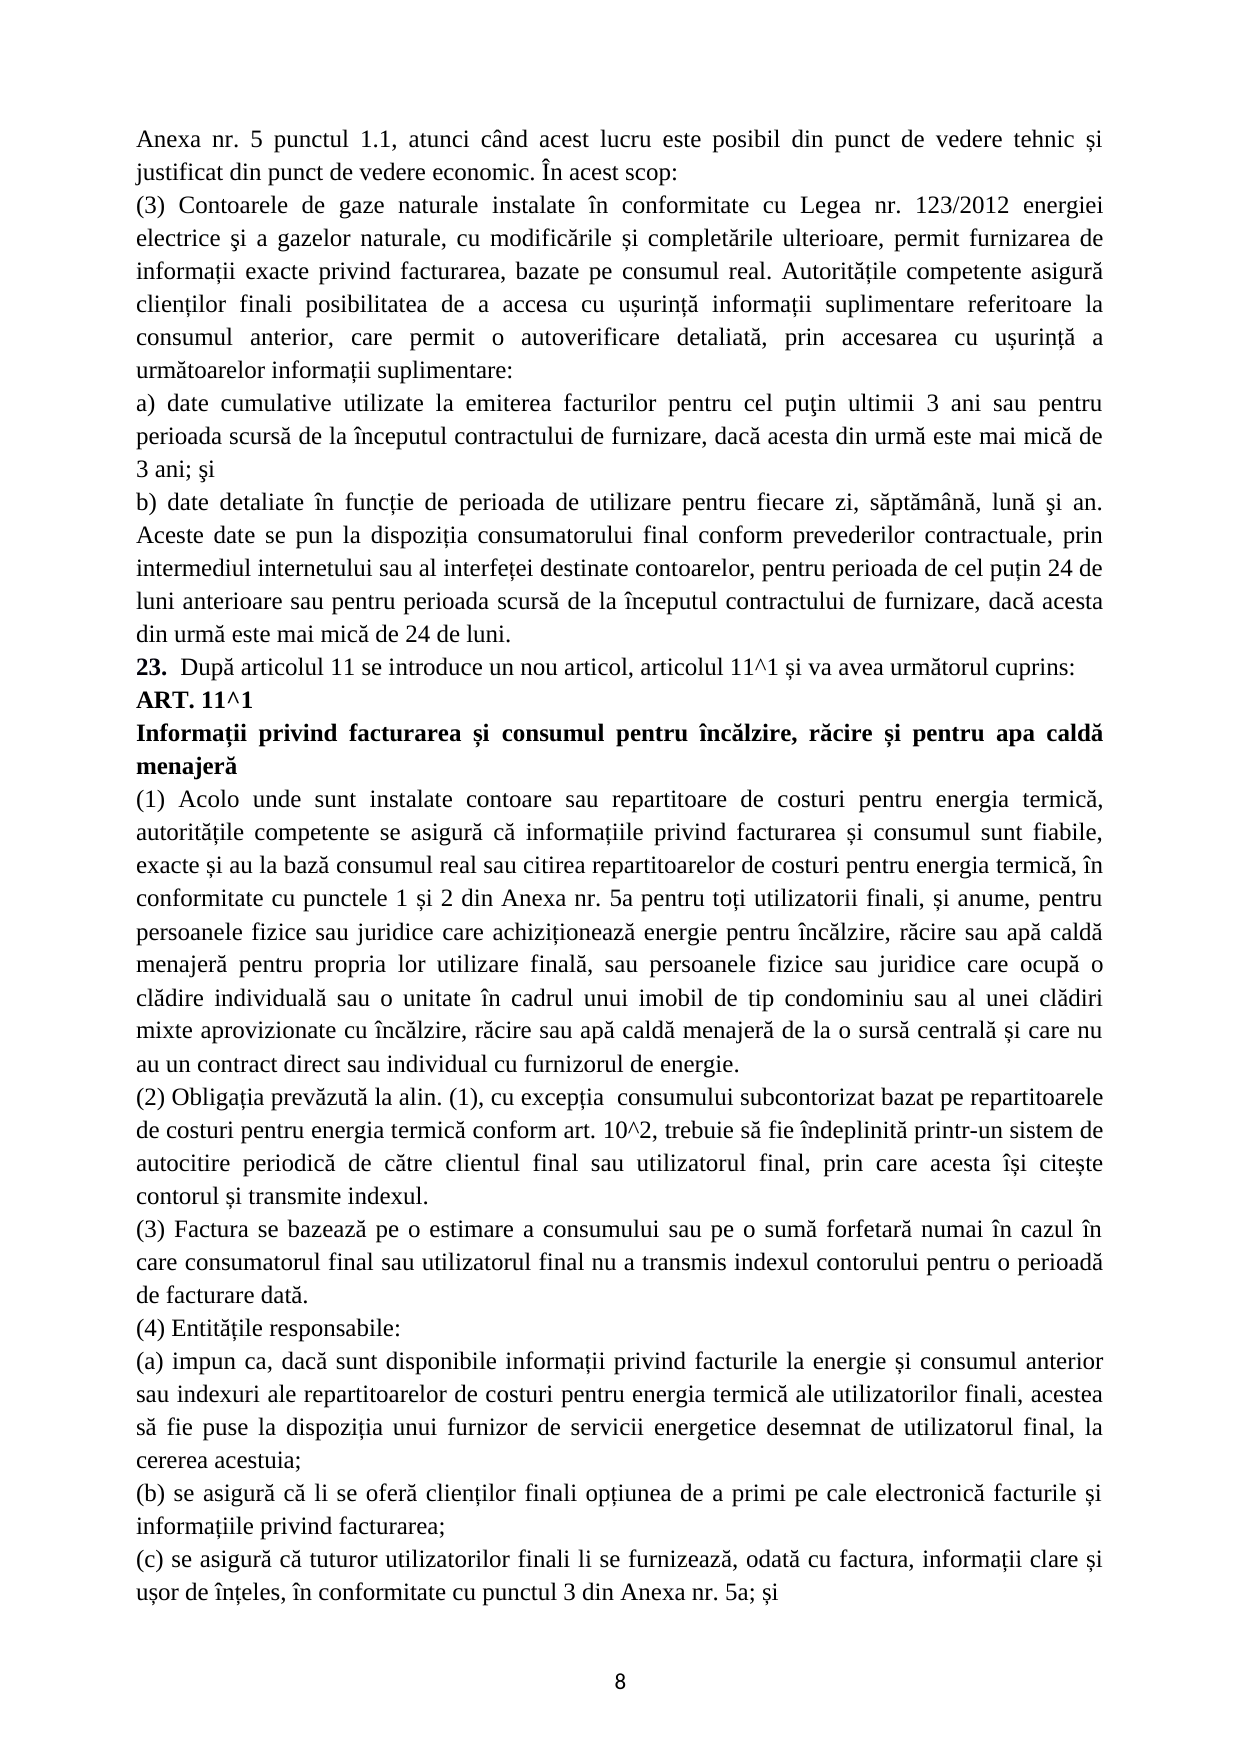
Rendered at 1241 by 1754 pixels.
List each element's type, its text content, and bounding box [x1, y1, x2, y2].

text a) date cumulative utilizate la emiterea facturilor pentru cel puţin ultimii 3 ani sau pentru perioada scursă de la începutul contractului de furnizare, dacă acesta din urmă este mai mică de 3 ani; şi [136, 388, 1104, 483]
text (1) Acolo unde sunt instalate contoare sau repartitoare de costuri pentru energia termică, autoritățile competente se asigură că informațiile privind facturarea și consumul sunt fiabile, exacte și au la bază consumul real sau citirea repartitoarelor de costuri pentru energia termică, în conformitate cu punctele 1 și 2 din Anexa nr. 5a pentru toți utilizatorii finali, și anume, pentru persoanele fizice sau juridice care achiziționează energie pentru încălzire, răcire sau apă caldă menajeră pentru propria lor utilizare finală, sau persoanele fizice sau juridice care ocupă o clădire individuală sau o unitate în cadrul unui imobil de tip condominiu sau al unei clădiri mixte aprovizionate cu încălzire, răcire sau apă caldă menajeră de la o sursă centrală și care nu au un contract direct sau individual cu furnizorul de energie. [136, 784, 1104, 1077]
text Informații privind facturarea și consumul pentru încălzire, răcire și pentru apa caldă menajeră [136, 718, 1104, 780]
text (c) se asigură că tuturor utilizatorilor finali li se furnizează, odată cu factura, informații clare și ușor de înțeles, în conformitate cu punctul 3 din Anexa nr. 5a; și [136, 1544, 1104, 1606]
text (a) impun ca, dacă sunt disponibile informații privind facturile la energie și consumul anterior sau indexuri ale repartitoarelor de costuri pentru energia termică ale utilizatorilor finali, acestea să fie puse la dispoziția unui furnizor de servicii energetice desemnat de utilizatorul final, la cererea acestuia; [136, 1346, 1104, 1474]
text (2) Obligația prevăzută la alin. (1), cu excepția consumului subcontorizat bazat pe repartitoarele de costuri pentru energia termică conform art. 10^2, trebuie să fie îndeplinită printr-un sistem de autocitire periodică de către clientul final sau utilizatorul final, prin care acesta își citește contorul și transmite indexul. [136, 1082, 1104, 1209]
text (b) se asigură că li se oferă clienților finali opțiunea de a primi pe cale electronică facturile și informațiile privind facturarea; [136, 1478, 1104, 1540]
list După articolul 11 se introduce un nou articol, articolul 11^1 și va avea următorul cuprins: [136, 652, 1104, 681]
text b) date detaliate în funcție de perioada de utilizare pentru fiecare zi, săptămână, lună şi an. Aceste date se pun la dispoziția consumatorului final conform prevederilor contractuale, prin intermediul internetului sau al interfeței destinate contoarelor, pentru perioada de cel puțin 24 de luni anterioare sau pentru perioada scursă de la începutul contractului de furnizare, dacă acesta din urmă este mai mică de 24 de luni. [136, 487, 1104, 648]
text (3) Factura se bazează pe o estimare a consumului sau pe o sumă forfetară numai în cazul în care consumatorul final sau utilizatorul final nu a transmis indexul contorului pentru o perioadă de facturare dată. [136, 1214, 1104, 1308]
text (3) Contoarele de gaze naturale instalate în conformitate cu Legea nr. 123/2012 energiei electrice şi a gazelor naturale, cu modificările și completările ulterioare, permit furnizarea de informații exacte privind facturarea, bazate pe consumul real. Autoritățile competente asigură clienților finali posibilitatea de a accesa cu ușurință informații suplimentare referitoare la consumul anterior, care permit o autoverificare detaliată, prin accesarea cu ușurință a următoarelor informații suplimentare: [136, 190, 1104, 384]
text Anexa nr. 5 punctul 1.1, atunci când acest lucru este posibil din punct de vedere tehnic și justificat din punct de vedere economic. În acest scop: [136, 124, 1104, 186]
text (4) Entitățile responsabile: [136, 1313, 1104, 1342]
text ART. 11^1 [136, 685, 1104, 714]
